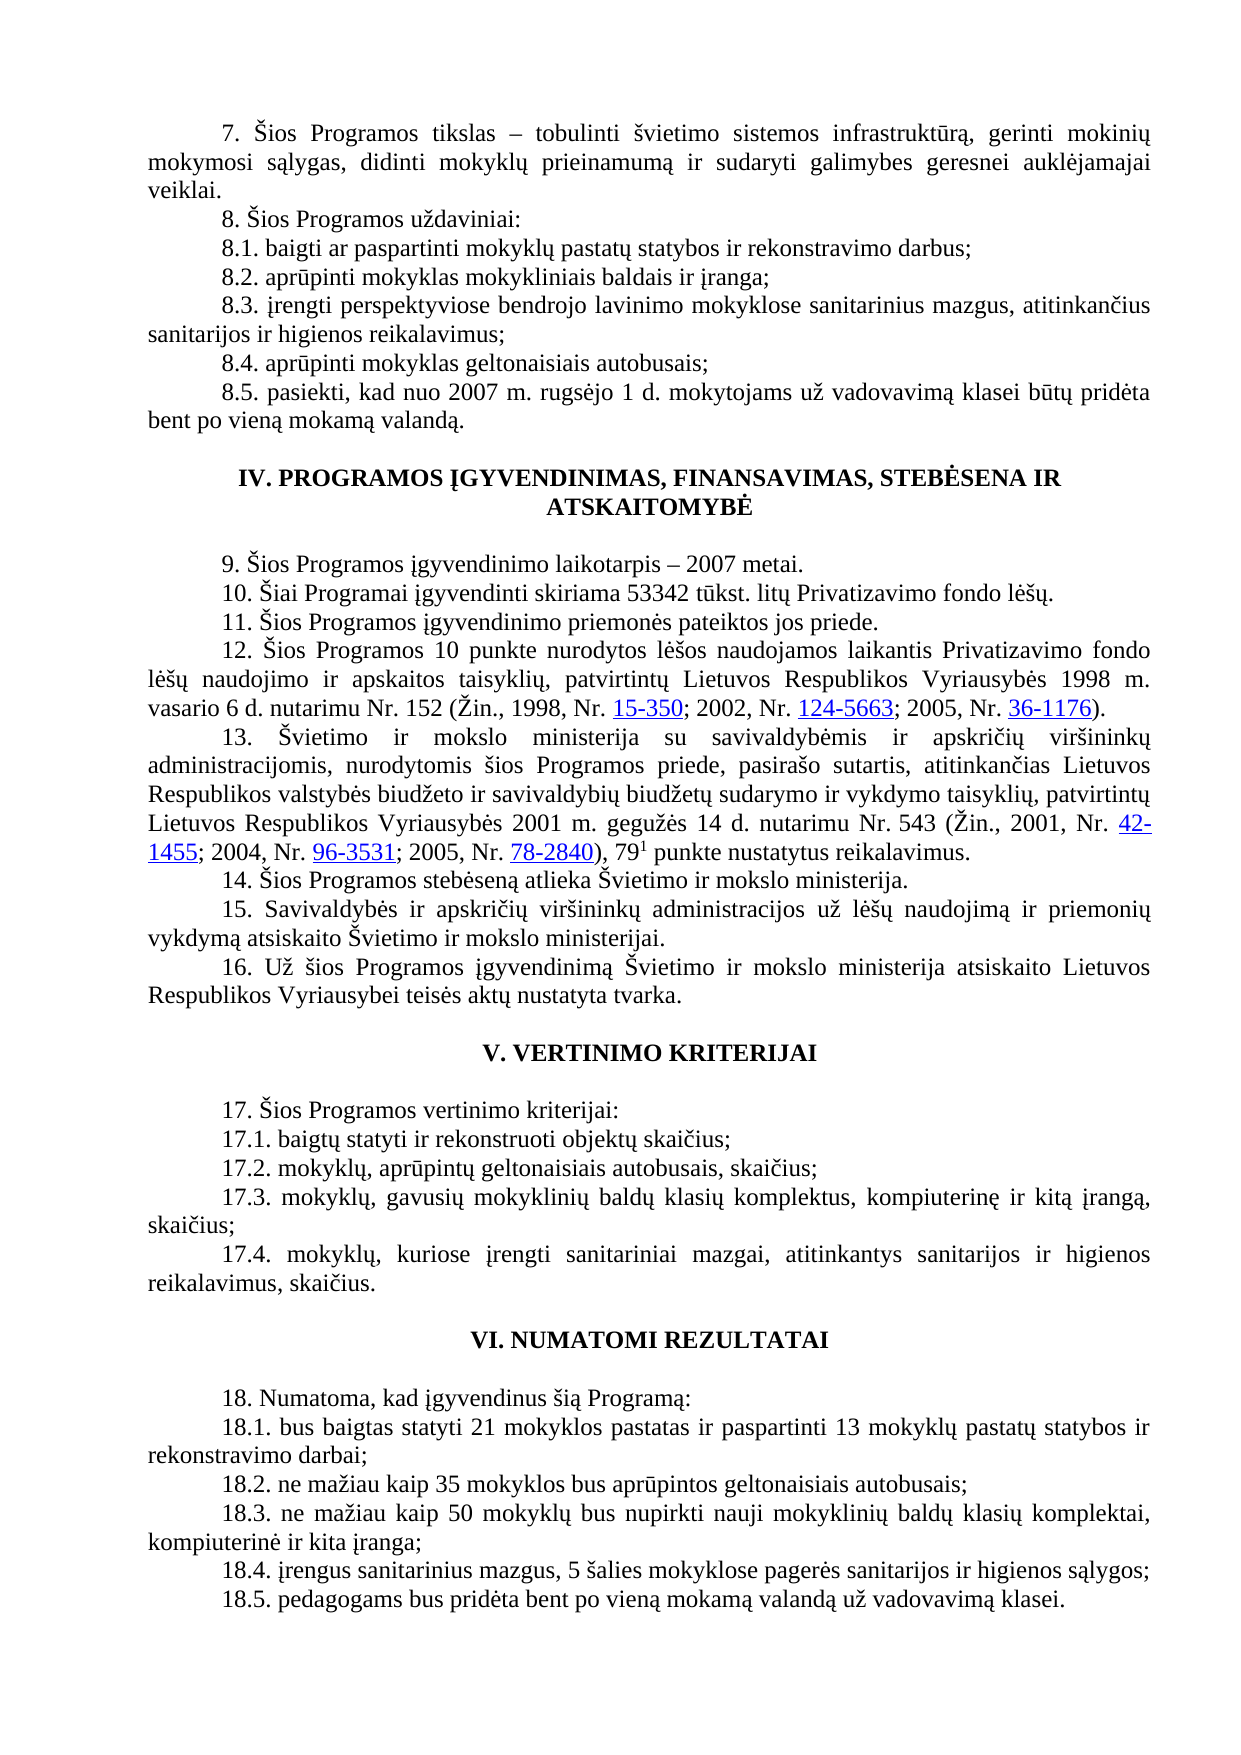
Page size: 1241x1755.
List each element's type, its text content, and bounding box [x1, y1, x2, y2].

text 11. Šios Programos įgyvendinimo priemonės pateiktos jos priede. [148, 607, 1152, 636]
text 14. Šios Programos stebėseną atlieka Švietimo ir mokslo ministerija. [148, 866, 1152, 894]
text V. VERTINIMO KRITERIJAI [148, 1038, 1152, 1067]
text 8. Šios Programos uždaviniai: [148, 204, 1152, 233]
text 13. Švietimo ir mokslo ministerija su savivaldybėmis ir apskričių viršininkų administracijomis, nurodytomis šios Programos priede, pasirašo sutartis, atitinkančias Lietuvos Respublikos valstybės biudžeto ir savivaldybių biudžetų sudarymo ir vykdymo taisyklių, patvirtintų Lietuvos Respublikos Vyriausybės 2001 m. gegužės 14 d. nutarimu Nr. 543 (Žin., 2001, Nr. 42-1455; 2004, Nr. 96-3531; 2005, Nr. 78-2840), 791 punkte nustatytus reikalavimus. [148, 722, 1152, 866]
text 8.1. baigti ar paspartinti mokyklų pastatų statybos ir rekonstravimo darbus; [148, 233, 1152, 262]
text 8.3. įrengti perspektyviose bendrojo lavinimo mokyklose sanitarinius mazgus, atitinkančius sanitarijos ir higienos reikalavimus; [148, 291, 1152, 348]
text 17.4. mokyklų, kuriose įrengti sanitariniai mazgai, atitinkantys sanitarijos ir higienos reikalavimus, skaičius. [148, 1239, 1152, 1297]
text 7. Šios Programos tikslas – tobulinti švietimo sistemos infrastruktūrą, gerinti mokinių mokymosi sąlygas, didinti mokyklų prieinamumą ir sudaryti galimybes geresnei auklėjamajai veiklai. [148, 118, 1152, 204]
text 8.4. aprūpinti mokyklas geltonaisiais autobusais; [148, 348, 1152, 377]
text 9. Šios Programos įgyvendinimo laikotarpis – 2007 metai. [148, 549, 1152, 578]
text 8.2. aprūpinti mokyklas mokykliniais baldais ir įranga; [148, 262, 1152, 291]
text 15. Savivaldybės ir apskričių viršininkų administracijos už lėšų naudojimą ir priemonių vykdymą atsiskaito Švietimo ir mokslo ministerijai. [148, 894, 1152, 952]
text 18.3. ne mažiau kaip 50 mokyklų bus nupirkti nauji mokyklinių baldų klasių komplektai, kompiuterinė ir kita įranga; [148, 1498, 1152, 1556]
text 18. Numatoma, kad įgyvendinus šią Programą: [148, 1383, 1152, 1412]
text 18.5. pedagogams bus pridėta bent po vieną mokamą valandą už vadovavimą klasei. [148, 1584, 1152, 1613]
text 17.3. mokyklų, gavusių mokyklinių baldų klasių komplektus, kompiuterinę ir kitą įrangą, skaičius; [148, 1182, 1152, 1239]
text VI. NUMATOMI REZULTATAI [148, 1326, 1152, 1354]
text 8.5. pasiekti, kad nuo 2007 m. rugsėjo 1 d. mokytojams už vadovavimą klasei būtų pridėta bent po vieną mokamą valandą. [148, 377, 1152, 434]
text 18.2. ne mažiau kaip 35 mokyklos bus aprūpintos geltonaisiais autobusais; [148, 1469, 1152, 1498]
text 10. Šiai Programai įgyvendinti skiriama 53342 tūkst. litų Privatizavimo fondo lėšų. [148, 578, 1152, 607]
text 18.1. bus baigtas statyti 21 mokyklos pastatas ir paspartinti 13 mokyklų pastatų statybos ir rekonstravimo darbai; [148, 1412, 1152, 1469]
text 17. Šios Programos vertinimo kriterijai: [148, 1096, 1152, 1124]
text 16. Už šios Programos įgyvendinimą Švietimo ir mokslo ministerija atsiskaito Lietuvos Respublikos Vyriausybei teisės aktų nustatyta tvarka. [148, 952, 1152, 1009]
text 18.4. įrengus sanitarinius mazgus, 5 šalies mokyklose pagerės sanitarijos ir higienos sąlygos; [148, 1556, 1152, 1584]
text 17.2. mokyklų, aprūpintų geltonaisiais autobusais, skaičius; [148, 1153, 1152, 1182]
text iV. PROGRAMOS įgyvendinimas, FINANSAVIMAS, STEBĖSENA IR ATSKAITOMYBĖ [148, 463, 1152, 521]
text 12. Šios Programos 10 punkte nurodytos lėšos naudojamos laikantis Privatizavimo fondo lėšų naudojimo ir apskaitos taisyklių, patvirtintų Lietuvos Respublikos Vyriausybės 1998 m. vasario 6 d. nutarimu Nr. 152 (Žin., 1998, Nr. 15-350; 2002, Nr. 124-5663; 2005, Nr. 36-1176). [148, 636, 1152, 722]
text 17.1. baigtų statyti ir rekonstruoti objektų skaičius; [148, 1124, 1152, 1153]
